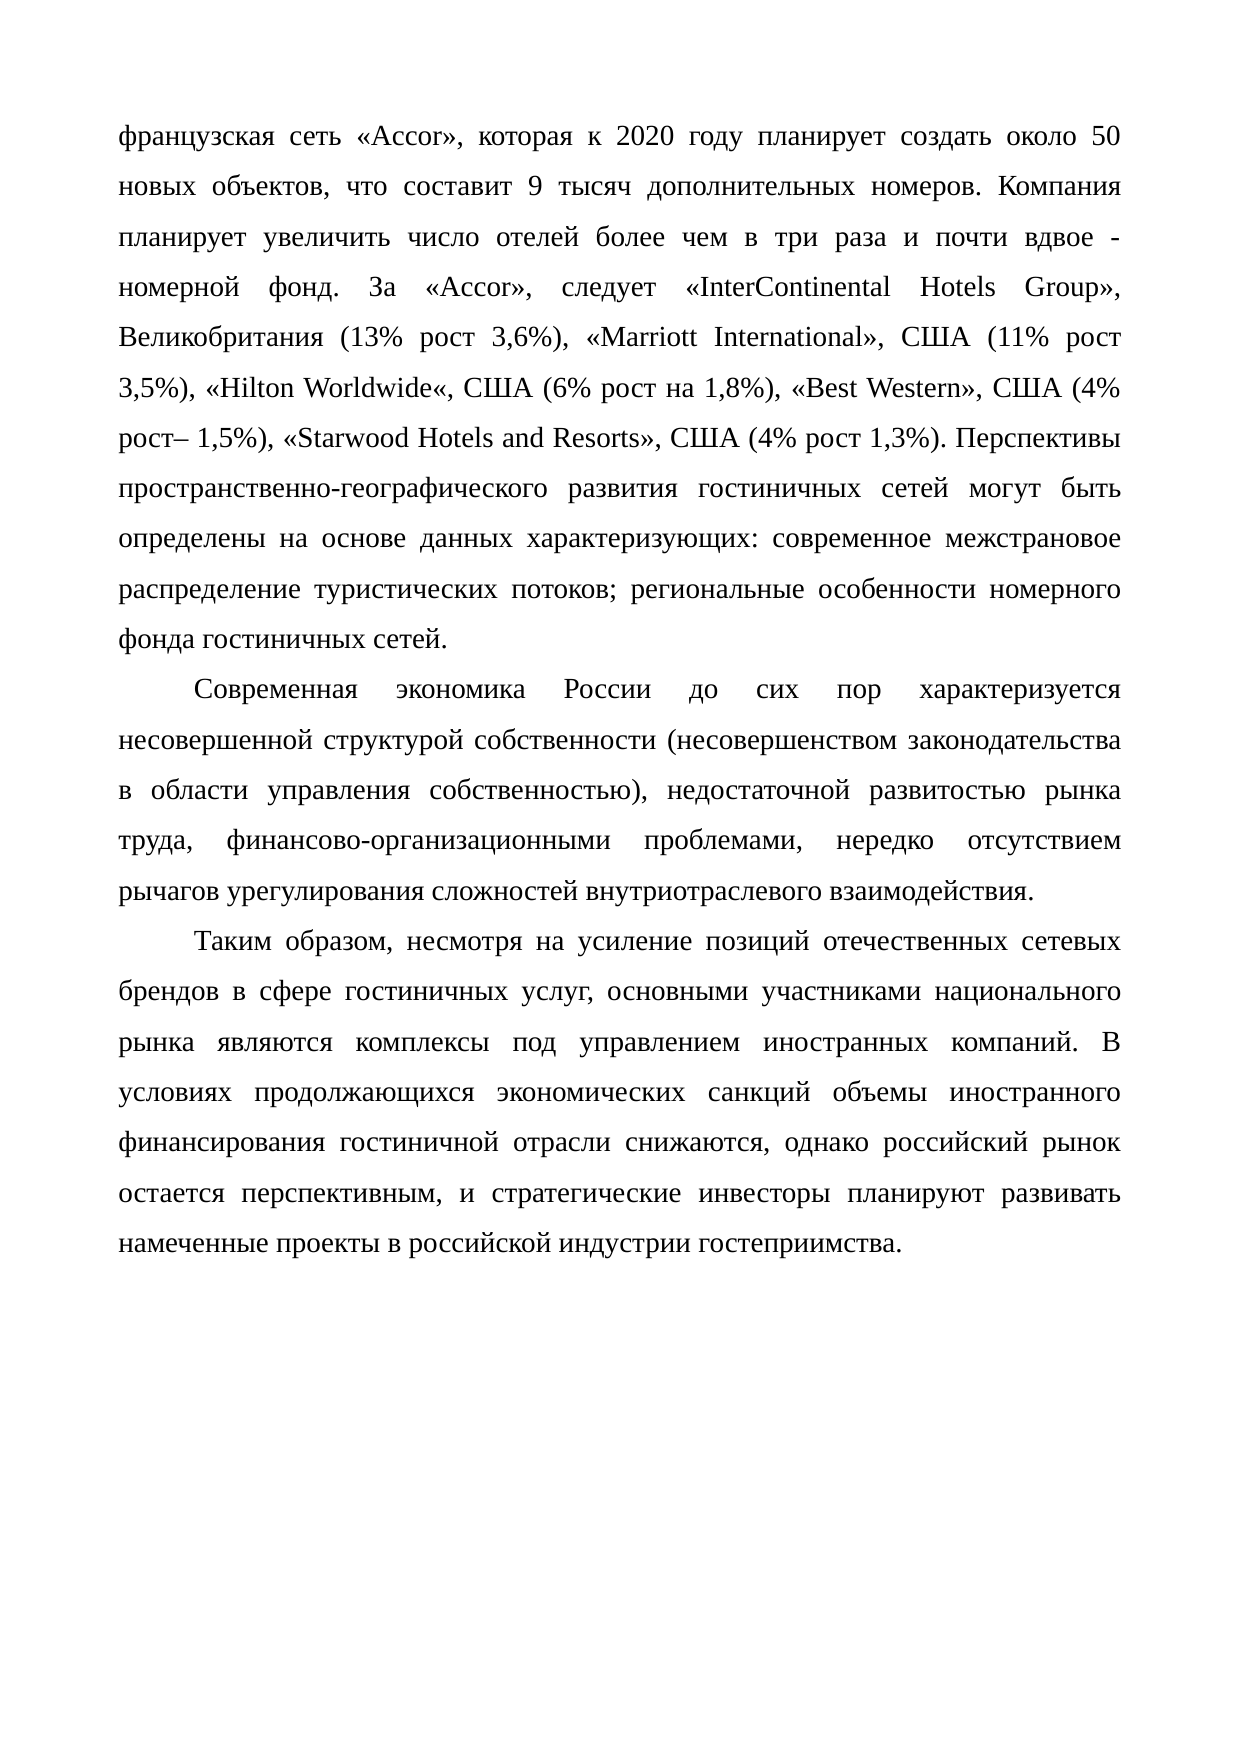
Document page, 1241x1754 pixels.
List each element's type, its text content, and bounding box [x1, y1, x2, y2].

text Современная экономика России до сих пор характеризуется несовершенной структурой собственности (несовершенством законодательства в области управления собственностью), недостаточной развитостью рынка труда, финансово-организационными проблемами, нередко отсутствием рычагов урегулирования сложностей внутриотраслевого взаимодействия. [118, 672, 1122, 906]
text Таким образом, несмотря на усиление позиций отечественных сетевых брендов в сфере гостиничных услуг, основными участниками национального рынка являются комплексы под управлением иностранных компаний. В условиях продолжающихся экономических санкций объемы иностранного финансирования гостиничной отрасли снижаются, однако российский рынок остается перспективным, и стратегические инвесторы планируют развивать намеченные проекты в российской индустрии гостеприимства. [118, 923, 1122, 1258]
text французская сеть «Accor», которая к 2020 году планирует создать около 50 новых объектов, что составит 9 тысяч дополнительных номеров. Компания планирует увеличить число отелей более чем в три раза и почти вдвое - номерной фонд. За «Accor», следует «InterContinental Hotels Group», Великобритания (13% рост 3,6%), «Marriott International», США (11% рост 3,5%), «Hilton Worldwide«, США (6% рост на 1,8%), «Best Western», США (4% рост– 1,5%), «Starwood Hotels and Resorts», США (4% рост 1,3%). Перспективы пространственно-географического развития гостиничных сетей могут быть определены на основе данных характеризующих: современное межстрановое распределение туристических потоков; региональные особенности номерного фонда гостиничных сетей. [118, 118, 1122, 655]
